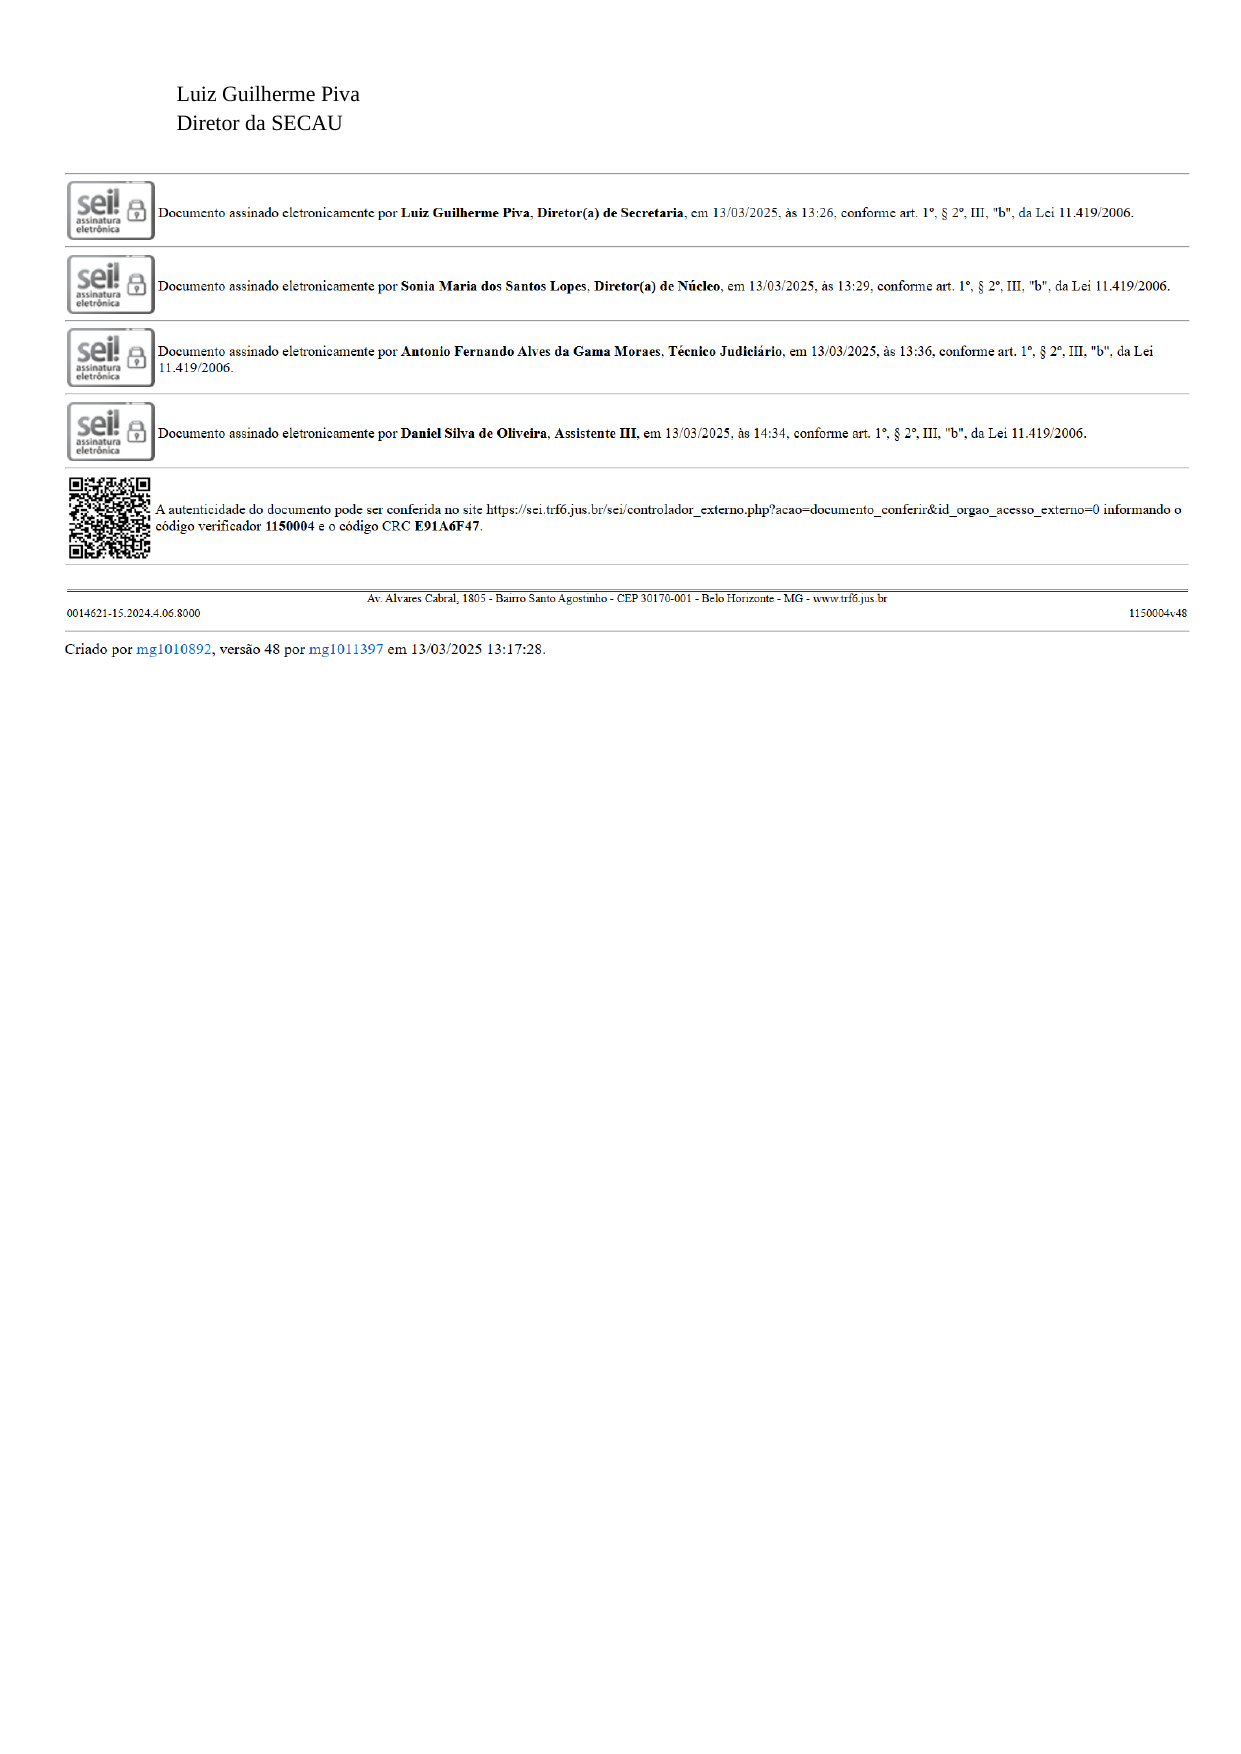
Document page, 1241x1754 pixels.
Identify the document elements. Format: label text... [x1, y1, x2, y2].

text Diretor da SECAU [58, 110, 1192, 136]
picture [58, 168, 1193, 664]
text Luiz Guilherme Piva [58, 81, 1192, 106]
